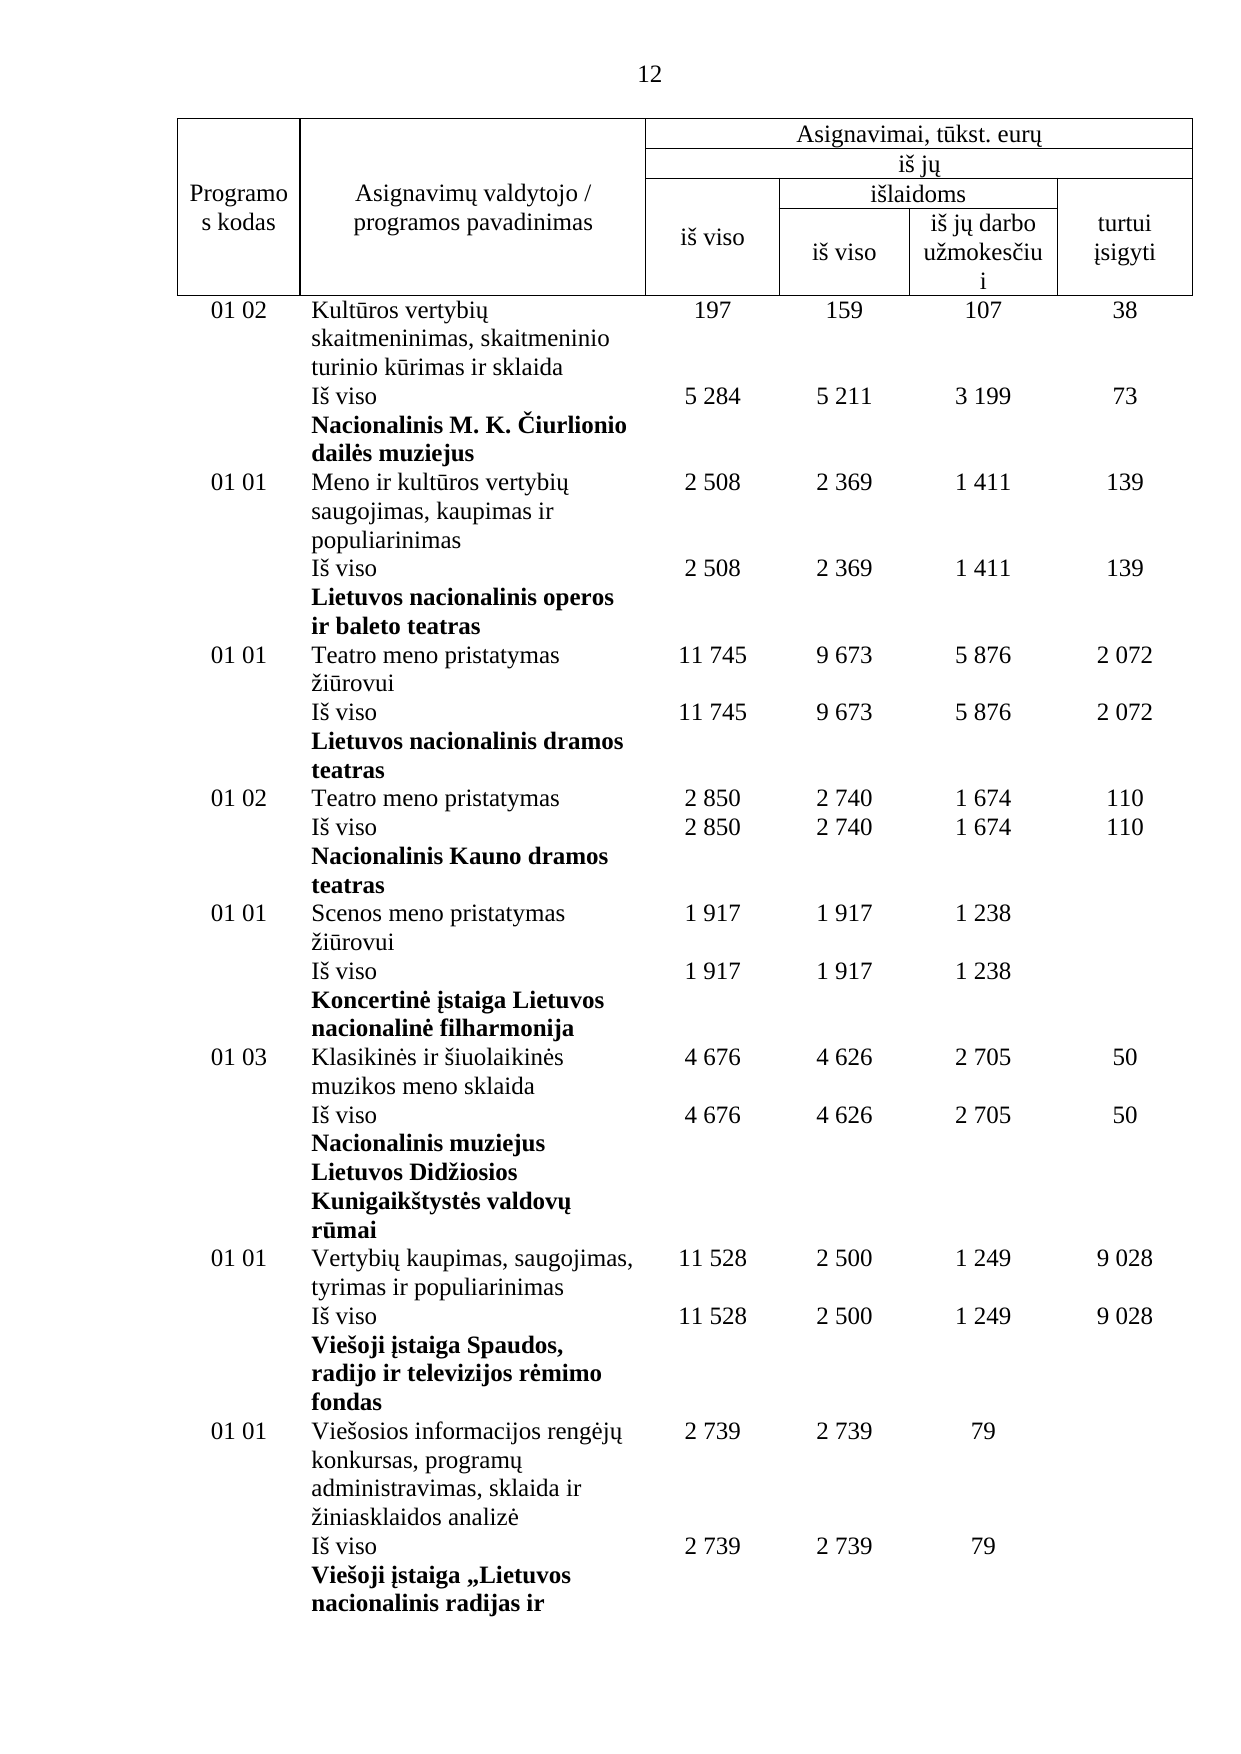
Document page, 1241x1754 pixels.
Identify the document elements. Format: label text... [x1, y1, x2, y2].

table_cell Nacionalinis Kauno dramos teatras [300, 841, 646, 898]
table_cell [909, 1129, 1057, 1243]
table_cell [779, 1330, 909, 1416]
table_cell 197 [646, 296, 779, 381]
table_header Asignavimų valdytojo / programos pavadinimas [301, 119, 645, 295]
table_cell [909, 841, 1057, 898]
table_cell [1057, 1330, 1192, 1416]
table_cell [1057, 1416, 1192, 1531]
table_cell 5 876 [909, 640, 1057, 697]
table_cell [177, 1301, 300, 1330]
table_cell 9 028 [1057, 1244, 1192, 1301]
table_cell 11 745 [646, 697, 779, 726]
table_cell [177, 1330, 300, 1416]
table_cell 110 [1057, 784, 1192, 812]
table_cell 1 674 [909, 784, 1057, 812]
table_cell Iš viso [300, 1301, 646, 1330]
table_cell Iš viso [300, 381, 646, 410]
table_cell 79 [909, 1416, 1057, 1531]
table_cell 1 238 [909, 899, 1057, 956]
table_cell 1 238 [909, 956, 1057, 985]
table_cell 01 03 [177, 1042, 300, 1100]
table_cell 4 626 [779, 1042, 909, 1100]
table_cell [1057, 899, 1192, 956]
table_cell 1 917 [779, 956, 909, 985]
table_cell 79 [909, 1531, 1057, 1560]
table_cell [177, 841, 300, 898]
table_cell 01 02 [177, 296, 300, 381]
table_cell 01 01 [177, 1244, 300, 1301]
table_cell 2 739 [646, 1416, 779, 1531]
table_cell [1057, 726, 1192, 783]
table_cell [1057, 582, 1192, 640]
table_cell 01 01 [177, 640, 300, 697]
table_cell [1057, 410, 1192, 467]
table_cell 2 500 [779, 1301, 909, 1330]
table_cell 2 739 [646, 1531, 779, 1560]
table_cell 1 917 [779, 899, 909, 956]
table_cell 2 739 [779, 1416, 909, 1531]
table_cell 11 528 [646, 1301, 779, 1330]
table_cell 2 369 [779, 554, 909, 582]
table_cell [177, 381, 300, 410]
table_cell [646, 410, 779, 467]
table_cell Iš viso [300, 697, 646, 726]
table_cell Iš viso [300, 554, 646, 582]
table_cell 2 508 [646, 554, 779, 582]
table_cell 2 500 [779, 1244, 909, 1301]
table_cell [1057, 1531, 1192, 1560]
table_cell [779, 410, 909, 467]
table_cell 159 [779, 296, 909, 381]
table_cell 01 01 [177, 467, 300, 553]
table_cell [646, 1330, 779, 1416]
table_cell Iš viso [300, 812, 646, 841]
table_cell 9 673 [779, 640, 909, 697]
table_cell iš jų darbo užmokesčiui [910, 209, 1057, 295]
table_cell [177, 812, 300, 841]
table_cell 4 676 [646, 1100, 779, 1128]
table_cell [646, 985, 779, 1042]
table_cell [177, 1560, 300, 1617]
table_cell [646, 1129, 779, 1243]
table_cell [1057, 1560, 1192, 1617]
table_cell 2 739 [779, 1531, 909, 1560]
table_cell 01 01 [177, 899, 300, 956]
table_cell 01 02 [177, 784, 300, 812]
table_cell iš viso [780, 209, 909, 295]
table_cell 3 199 [909, 381, 1057, 410]
table_cell Klasikinės ir šiuolaikinės muzikos meno sklaida [300, 1042, 646, 1100]
table_cell 139 [1057, 467, 1192, 553]
table_cell [177, 1129, 300, 1243]
table_cell 110 [1057, 812, 1192, 841]
table_cell [1057, 985, 1192, 1042]
table_cell 139 [1057, 554, 1192, 582]
table_cell 1 411 [909, 467, 1057, 553]
table_cell Viešoji įstaiga „Lietuvos nacionalinis radijas ir [300, 1560, 646, 1617]
table_cell 9 028 [1057, 1301, 1192, 1330]
table_cell Viešoji įstaiga Spaudos, radijo ir televizijos rėmimo fondas [300, 1330, 646, 1416]
table_cell 5 876 [909, 697, 1057, 726]
table_cell 2 850 [646, 784, 779, 812]
table_cell Teatro meno pristatymas [300, 784, 646, 812]
table_cell 38 [1057, 296, 1192, 381]
table_cell [1057, 1129, 1192, 1243]
table_cell Viešosios informacijos rengėjų konkursas, programų administravimas, sklaida ir žiniasklaidos analizė [300, 1416, 646, 1531]
table_cell [646, 726, 779, 783]
table_cell Iš viso [300, 1100, 646, 1128]
table_cell 2 072 [1057, 697, 1192, 726]
table_cell [909, 410, 1057, 467]
table_cell [909, 1330, 1057, 1416]
table_cell [909, 1560, 1057, 1617]
table_cell [779, 726, 909, 783]
table_cell turtui įsigyti [1058, 179, 1192, 295]
table_cell Vertybių kaupimas, saugojimas, tyrimas ir populiarinimas [300, 1244, 646, 1301]
table_cell 5 211 [779, 381, 909, 410]
table_cell [779, 841, 909, 898]
table_cell [177, 554, 300, 582]
table_cell 11 528 [646, 1244, 779, 1301]
table_cell 1 674 [909, 812, 1057, 841]
table_cell 1 917 [646, 956, 779, 985]
table_cell 2 369 [779, 467, 909, 553]
table_cell [177, 956, 300, 985]
table_cell 1 917 [646, 899, 779, 956]
table_cell 50 [1057, 1042, 1192, 1100]
table_cell Scenos meno pristatymas žiūrovui [300, 899, 646, 956]
table_cell Iš viso [300, 1531, 646, 1560]
table_cell 9 673 [779, 697, 909, 726]
table_cell [177, 1531, 300, 1560]
table_cell Koncertinė įstaiga Lietuvos nacionalinė filharmonija [300, 985, 646, 1042]
table_cell Lietuvos nacionalinis operos ir baleto teatras [300, 582, 646, 640]
table_cell 1 249 [909, 1301, 1057, 1330]
table_cell [779, 985, 909, 1042]
table_cell iš viso [646, 179, 779, 295]
table_cell 107 [909, 296, 1057, 381]
table_header Programos kodas [178, 119, 299, 295]
table_cell [177, 697, 300, 726]
table_cell 2 705 [909, 1042, 1057, 1100]
table_cell Nacionalinis M. K. Čiurlionio dailės muziejus [300, 410, 646, 467]
table_cell 2 850 [646, 812, 779, 841]
table_cell [177, 410, 300, 467]
table_cell 2 072 [1057, 640, 1192, 697]
table_cell 2 740 [779, 784, 909, 812]
table_cell 2 705 [909, 1100, 1057, 1128]
table_cell Nacionalinis muziejus Lietuvos Didžiosios Kunigaikštystės valdovų rūmai [300, 1129, 646, 1243]
table_cell Meno ir kultūros vertybių saugojimas, kaupimas ir populiarinimas [300, 467, 646, 553]
table_cell 4 626 [779, 1100, 909, 1128]
table_cell [177, 985, 300, 1042]
table_cell [177, 582, 300, 640]
table_cell Kultūros vertybių skaitmeninimas, skaitmeninio turinio kūrimas ir sklaida [300, 296, 646, 381]
table_cell [1057, 841, 1192, 898]
table_cell 2 508 [646, 467, 779, 553]
table_cell 2 740 [779, 812, 909, 841]
table_cell [779, 582, 909, 640]
table_cell 5 284 [646, 381, 779, 410]
table_cell [177, 1100, 300, 1128]
table_cell Lietuvos nacionalinis dramos teatras [300, 726, 646, 783]
table_cell [646, 582, 779, 640]
table_cell [646, 1560, 779, 1617]
table_cell [177, 726, 300, 783]
table_cell Iš viso [300, 956, 646, 985]
table_cell [779, 1129, 909, 1243]
table_cell 4 676 [646, 1042, 779, 1100]
table_cell [779, 1560, 909, 1617]
table_cell 73 [1057, 381, 1192, 410]
table_cell 1 411 [909, 554, 1057, 582]
table_cell [1057, 956, 1192, 985]
table_cell [909, 985, 1057, 1042]
table_cell 11 745 [646, 640, 779, 697]
table_cell išlaidoms [780, 179, 1057, 207]
table_header Asignavimai, tūkst. eurų [646, 119, 1192, 148]
table_cell 01 01 [177, 1416, 300, 1531]
table_cell 50 [1057, 1100, 1192, 1128]
table_cell iš jų [646, 149, 1192, 178]
table_cell [909, 582, 1057, 640]
table_cell 1 249 [909, 1244, 1057, 1301]
table_cell Teatro meno pristatymas žiūrovui [300, 640, 646, 697]
table_cell [909, 726, 1057, 783]
table_cell [646, 841, 779, 898]
